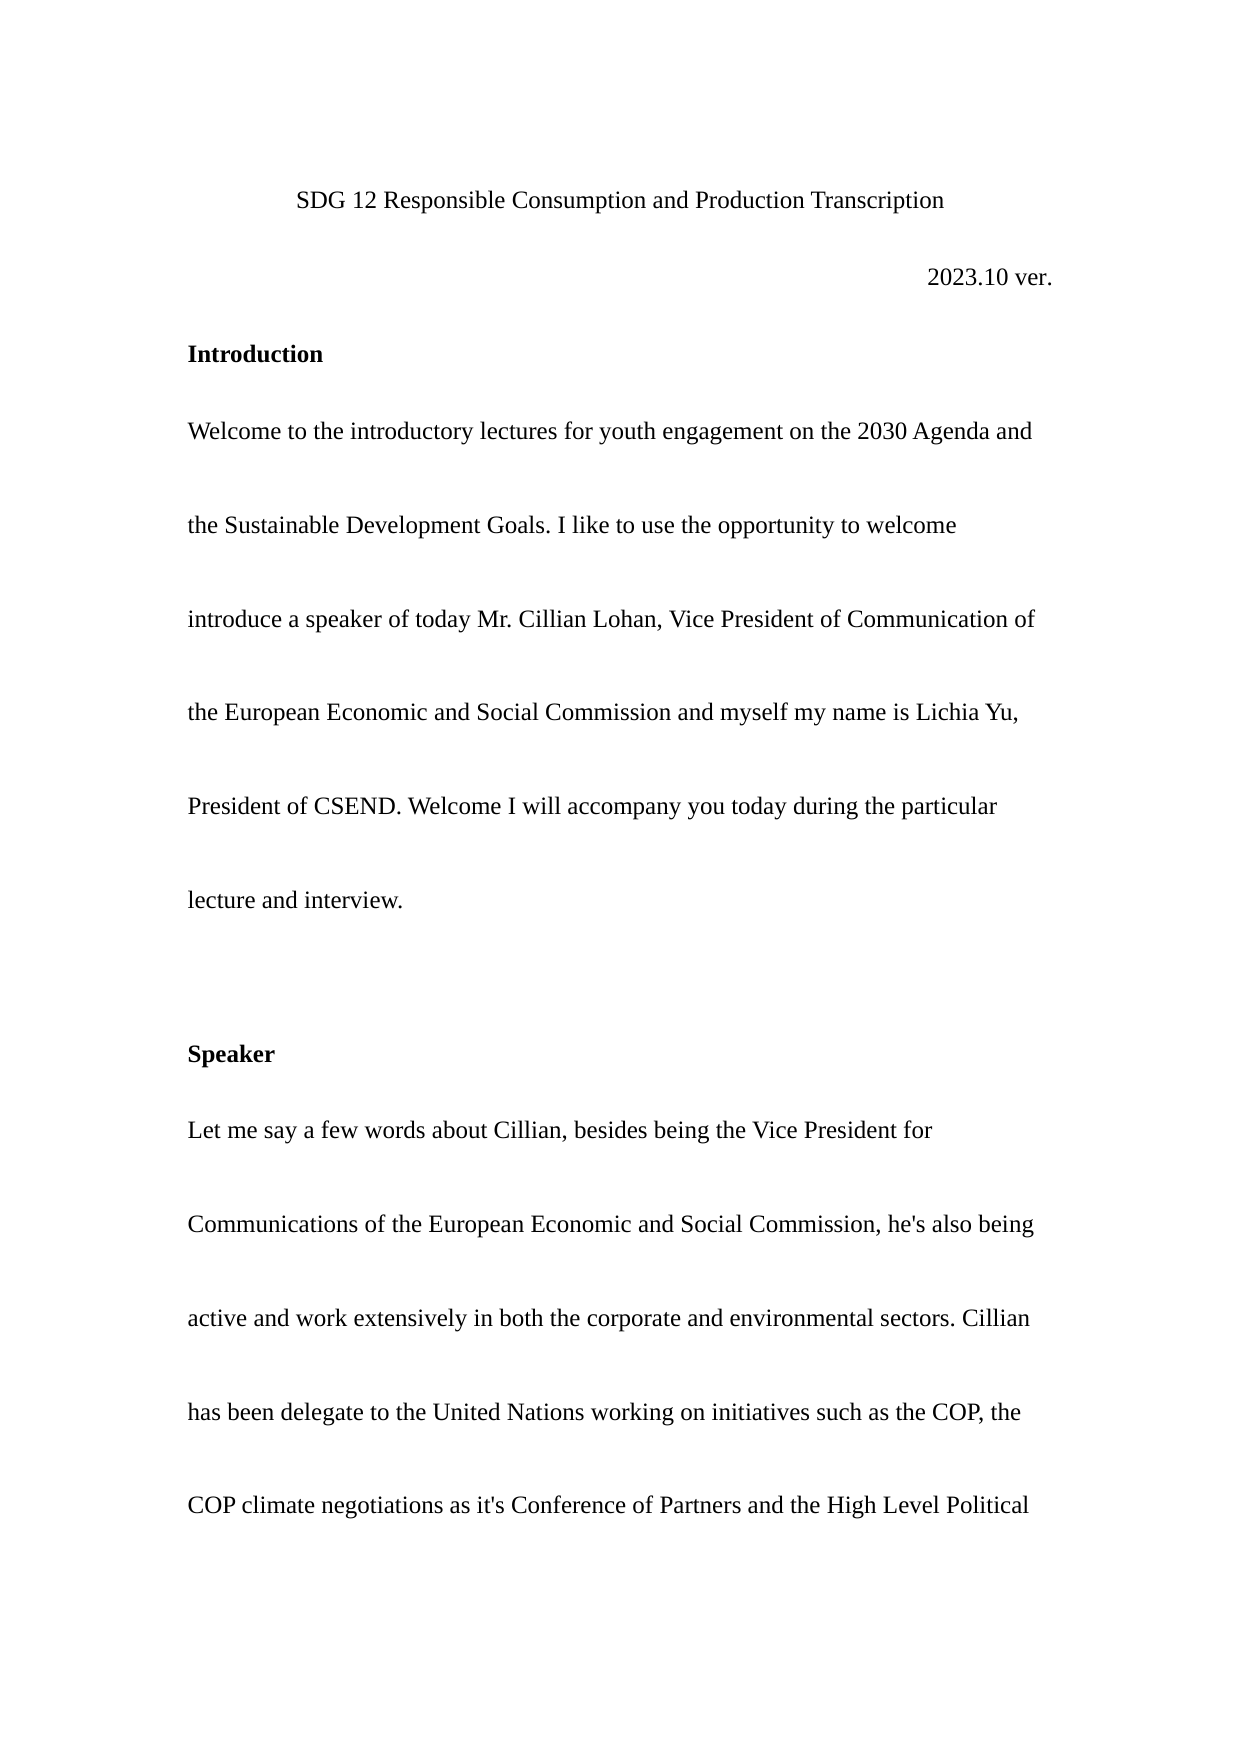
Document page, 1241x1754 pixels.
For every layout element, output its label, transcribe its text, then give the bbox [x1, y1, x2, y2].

text Let me say a few words about Cillian, besides being the Vice President for Communications of the European Economic and Social Commission, he's also being active and work extensively in both the corporate and environmental sectors. Cillian has been delegate to the United Nations working on initiatives such as the COP, the COP climate negotiations as it's Conference of Partners and the High Level Political [187, 1088, 1053, 1526]
text Speaker [187, 1011, 1053, 1074]
text SDG 12 Responsible Consumption and Production Transcription [187, 158, 1053, 221]
text 2023.10 ver. [187, 235, 1053, 298]
text Introduction [187, 312, 1053, 374]
text Welcome to the introductory lectures for youth engagement on the 2030 Agenda and the Sustainable Development Goals. I like to use the opportunity to welcome introduce a speaker of today Mr. Cillian Lohan, Vice President of Communication of the European Economic and Social Commission and myself my name is Lichia Yu, President of CSEND. Welcome I will accompany you today during the particular lecture and interview. [187, 389, 1053, 920]
